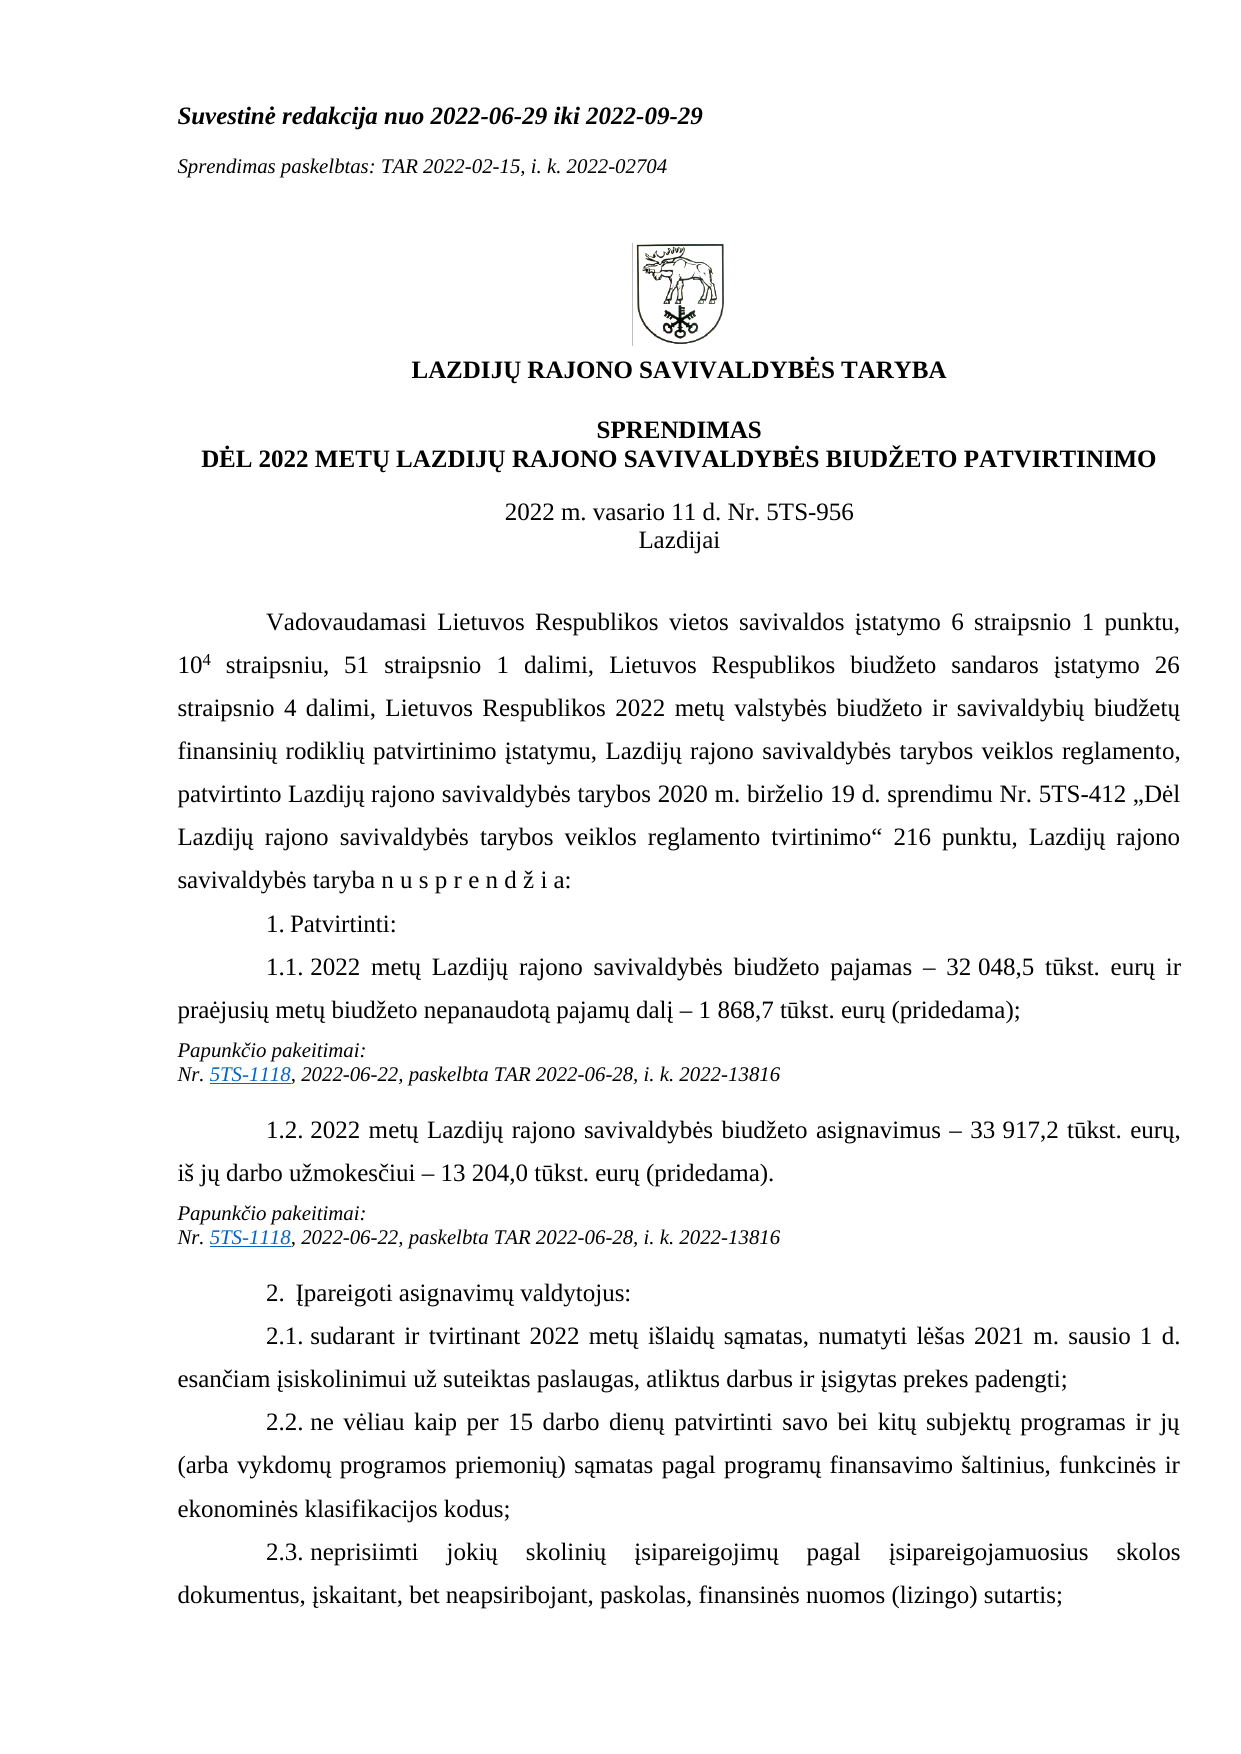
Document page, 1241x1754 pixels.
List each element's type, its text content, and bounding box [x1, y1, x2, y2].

text 1.1. 2022 metų Lazdijų rajono savivaldybės biudžeto pajamas – 32 048,5 tūkst. eurų ir praėjusių metų biudžeto nepanaudotą pajamų dalį – 1 868,7 tūkst. eurų (pridedama); [177, 952, 1181, 1024]
text Papunkčio pakeitimai: [177, 1201, 1181, 1225]
text Nr. 5TS-1118, 2022-06-22, paskelbta TAR 2022-06-28, i. k. 2022-13816 [177, 1225, 1181, 1249]
text Lazdijai [177, 525, 1181, 554]
text 2.1. sudarant ir tvirtinant 2022 metų išlaidų sąmatas, numatyti lėšas 2021 m. sausio 1 d. esančiam įsiskolinimui už suteiktas paslaugas, atliktus darbus ir įsigytas prekes padengti; [177, 1321, 1181, 1393]
text 2.3. neprisiimti jokių skolinių įsipareigojimų pagal įsipareigojamuosius skolos dokumentus, įskaitant, bet neapsiribojant, paskolas, finansinės nuomos (lizingo) sutartis; [177, 1537, 1181, 1609]
text 2.2. ne vėliau kaip per 15 darbo dienų patvirtinti savo bei kitų subjektų programas ir jų (arba vykdomų programos priemonių) sąmatas pagal programų finansavimo šaltinius, funkcinės ir ekonominės klasifikacijos kodus; [177, 1407, 1181, 1522]
text 1. Patvirtinti: [266, 909, 1181, 937]
text Nr. 5TS-1118, 2022-06-22, paskelbta TAR 2022-06-28, i. k. 2022-13816 [177, 1062, 1181, 1086]
text SPRENDIMAS [177, 415, 1181, 444]
text 2022 m. vasario 11 d. Nr. 5TS-956 [177, 497, 1181, 525]
text Papunkčio pakeitimai: [177, 1038, 1181, 1062]
text 1.2. 2022 metų Lazdijų rajono savivaldybės biudžeto asignavimus – 33 917,2 tūkst. eurų, iš jų darbo užmokesčiui – 13 204,0 tūkst. eurų (pridedama). [177, 1115, 1181, 1187]
text Suvestinė redakcija nuo 2022-06-29 iki 2022-09-29 [177, 101, 1181, 130]
text Sprendimas paskelbtas: TAR 2022-02-15, i. k. 2022-02704 [177, 154, 1181, 178]
text DĖL 2022 METŲ LAZDIJŲ RAJONO SAVIVALDYBĖS BIUDŽETO PATVIRTINIMO [177, 444, 1181, 473]
text Vadovaudamasi Lietuvos Respublikos vietos savivaldos įstatymo 6 straipsnio 1 punktu, 104 straipsniu, 51 straipsnio 1 dalimi, Lietuvos Respublikos biudžeto sandaros įstatymo 26 straipsnio 4 dalimi, Lietuvos Respublikos 2022 metų valstybės biudžeto ir savivaldybių biudžetų finansinių rodiklių patvirtinimo įstatymu, Lazdijų rajono savivaldybės tarybos veiklos reglamento, patvirtinto Lazdijų rajono savivaldybės tarybos 2020 m. birželio 19 d. sprendimu Nr. 5TS-412 „Dėl Lazdijų rajono savivaldybės tarybos veiklos reglamento tvirtinimo“ 216 punktu, Lazdijų rajono savivaldybės taryba n u s p r e n d ž i a: [177, 607, 1181, 894]
text LAZDIJŲ RAJONO SAVIVALDYBĖS TARYBA [177, 355, 1181, 384]
text 2. Įpareigoti asignavimų valdytojus: [177, 1278, 1181, 1307]
